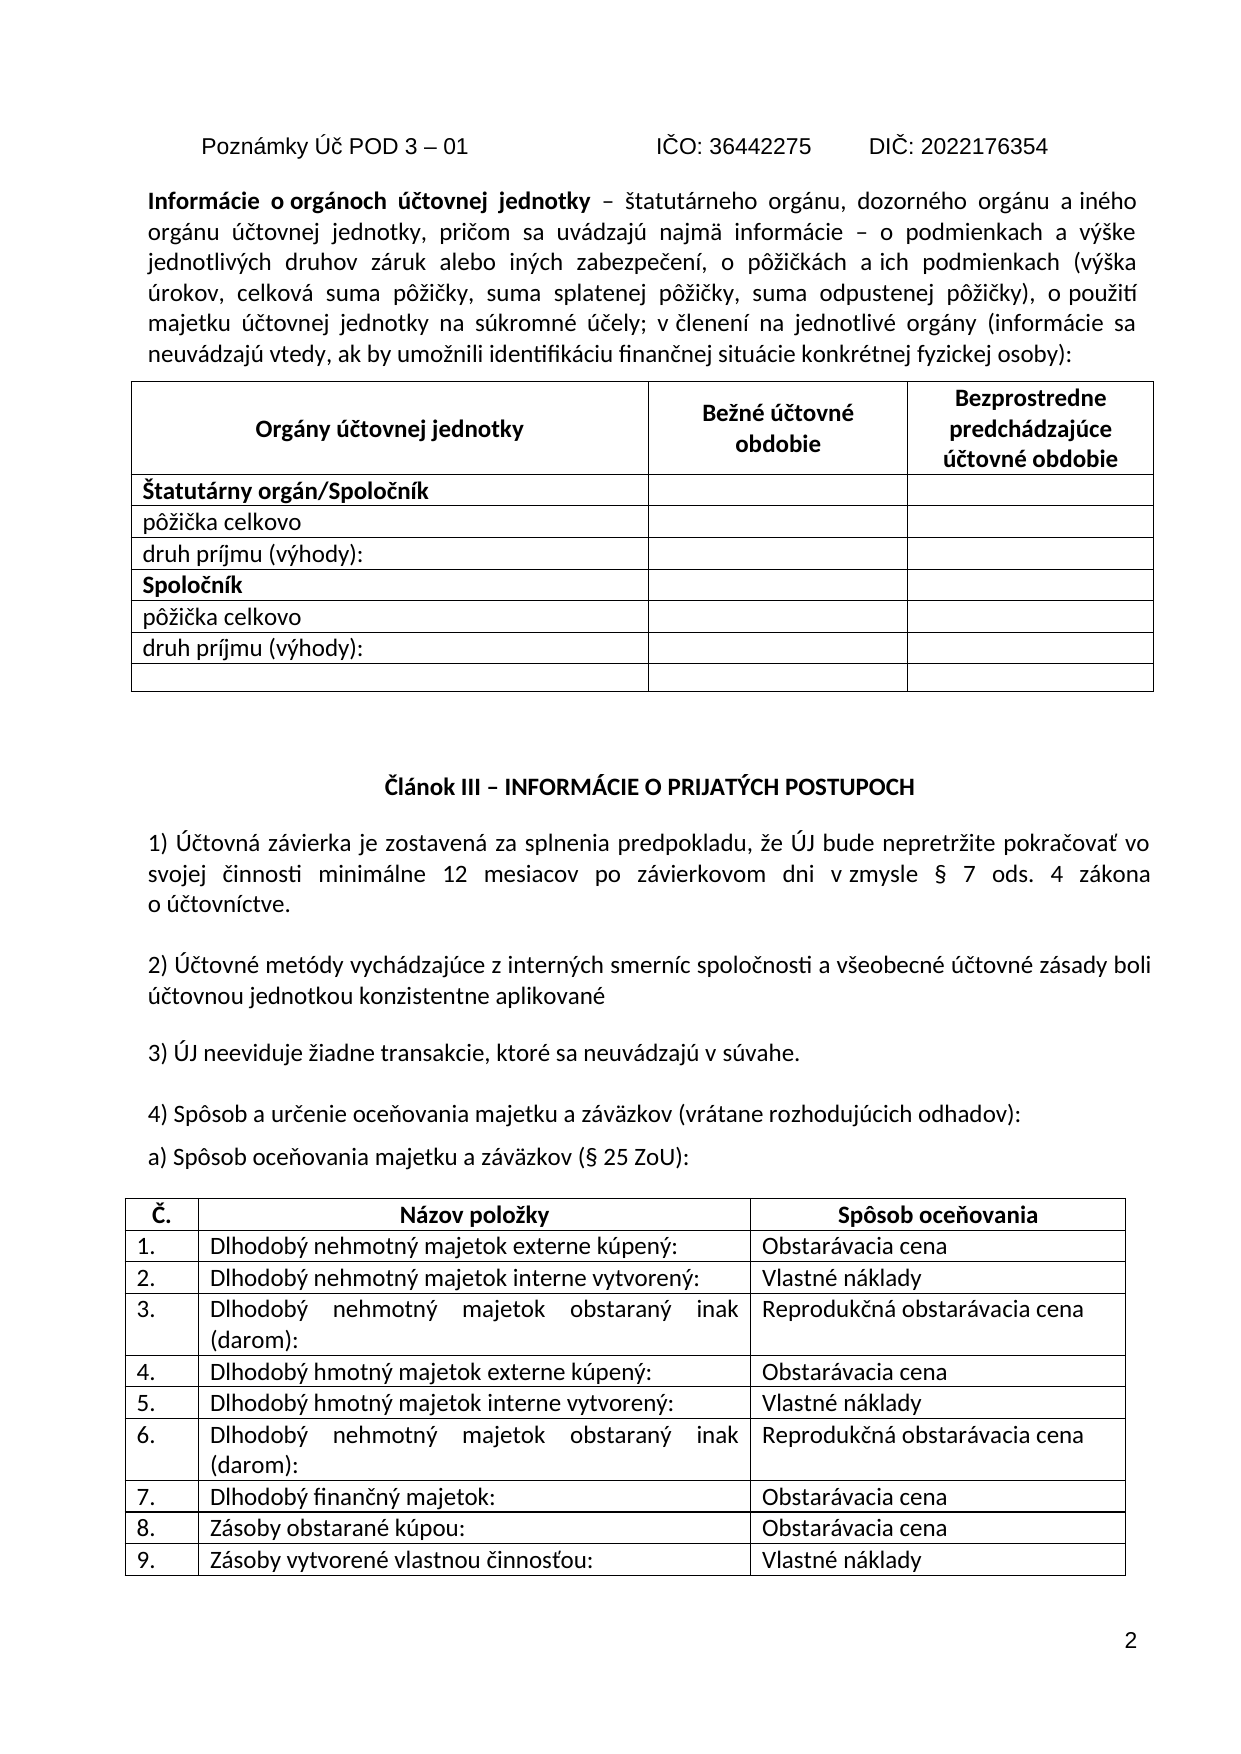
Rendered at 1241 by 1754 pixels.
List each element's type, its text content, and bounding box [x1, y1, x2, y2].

text Informácie o orgánoch účtovnej jednotky – štatutárneho orgánu, dozorného orgánu a iného orgánu účtovnej jednotky, pričom sa uvádzajú najmä informácie – o podmienkach a výške jednotlivých druhov záruk alebo iných zabezpečení, o pôžičkách a ich podmienkach (výška úrokov, celková suma pôžičky, suma splatenej pôžičky, suma odpustenej pôžičky), o použití majetku účtovnej jednotky na súkromné účely; v členení na jednotlivé orgány (informácie sa neuvádzajú vtedy, ak by umožnili identifikáciu finančnej situácie konkrétnej fyzickej osoby): [148, 186, 1137, 369]
table_cell pôžička celkovo [132, 506, 648, 537]
table_cell [649, 475, 907, 505]
table_cell druh príjmu (výhody): [132, 538, 648, 568]
text 3) ÚJ neeviduje žiadne transakcie, ktoré sa neuvádzajú v súvahe. [148, 1037, 1152, 1067]
table_header Názov položky [199, 1199, 750, 1229]
text Článok III – INFORMÁCIE O PRIJATÝCH POSTUPOCH [148, 771, 1152, 801]
table_cell Dlhodobý nehmotný majetok obstaraný inak (darom): [199, 1419, 750, 1480]
table_cell Dlhodobý hmotný majetok interne vytvorený: [199, 1387, 750, 1418]
table_cell Vlastné náklady [751, 1387, 1125, 1418]
table_header Č. [126, 1199, 198, 1229]
text 1) Účtovná závierka je zostavená za splnenia predpokladu, že ÚJ bude nepretržite pokračovať vo svojej činnosti minimálne 12 mesiacov po závierkovom dni v zmysle § 7 ods. 4 zákona o účtovníctve. [148, 827, 1152, 919]
table_cell Štatutárny orgán/Spoločník [132, 475, 648, 505]
table_header Bezprostredne predchádzajúce účtovné obdobie [908, 382, 1153, 474]
table_cell 3. [126, 1294, 198, 1355]
table_cell Zásoby obstarané kúpou: [199, 1513, 750, 1543]
table_cell [649, 633, 907, 663]
table_cell Dlhodobý finančný majetok: [199, 1481, 750, 1511]
table_cell pôžička celkovo [132, 601, 648, 632]
table_cell [649, 506, 907, 537]
table_cell 7. [126, 1481, 198, 1511]
table_cell Vlastné náklady [751, 1544, 1125, 1574]
table_cell Reprodukčná obstarávacia cena [751, 1419, 1125, 1480]
table_cell Obstarávacia cena [751, 1356, 1125, 1386]
table_cell Dlhodobý nehmotný majetok interne vytvorený: [199, 1262, 750, 1293]
table_cell Dlhodobý hmotný majetok externe kúpený: [199, 1356, 750, 1386]
table_cell [908, 633, 1153, 663]
table_cell Obstarávacia cena [751, 1481, 1125, 1511]
table_cell 5. [126, 1387, 198, 1418]
table_cell 1. [126, 1231, 198, 1261]
table_cell Reprodukčná obstarávacia cena [751, 1294, 1125, 1355]
table_cell [649, 664, 907, 691]
text 4) Spôsob a určenie oceňovania majetku a záväzkov (vrátane rozhodujúcich odhadov): [148, 1098, 1152, 1128]
table_cell 9. [126, 1544, 198, 1574]
text a) Spôsob oceňovania majetku a záväzkov (§ 25 ZoU): [148, 1141, 1152, 1172]
table_cell 2. [126, 1262, 198, 1293]
table_cell druh príjmu (výhody): [132, 633, 648, 663]
table_cell Spoločník [132, 570, 648, 600]
table_cell Dlhodobý nehmotný majetok obstaraný inak (darom): [199, 1294, 750, 1355]
table_cell [649, 570, 907, 600]
table_cell [649, 538, 907, 568]
table_header Bežné účtovné obdobie [649, 382, 907, 474]
table_cell [132, 664, 648, 691]
table_cell Vlastné náklady [751, 1262, 1125, 1293]
table_cell Zásoby vytvorené vlastnou činnosťou: [199, 1544, 750, 1574]
table_cell 8. [126, 1513, 198, 1543]
table_cell Obstarávacia cena [751, 1231, 1125, 1261]
table_header Orgány účtovnej jednotky [132, 382, 648, 474]
table_cell [908, 570, 1153, 600]
table_header Spôsob oceňovania [751, 1199, 1125, 1229]
table_cell 4. [126, 1356, 198, 1386]
table_cell [908, 664, 1153, 691]
table_cell [908, 538, 1153, 568]
table_cell [649, 601, 907, 632]
table_cell 6. [126, 1419, 198, 1480]
table_cell [908, 601, 1153, 632]
text 2) Účtovné metódy vychádzajúce z interných smerníc spoločnosti a všeobecné účtovné zásady boli účtovnou jednotkou konzistentne aplikované [148, 949, 1152, 1011]
table_cell Dlhodobý nehmotný majetok externe kúpený: [199, 1231, 750, 1261]
table_cell [908, 475, 1153, 505]
table_cell [908, 506, 1153, 537]
table_cell Obstarávacia cena [751, 1513, 1125, 1543]
